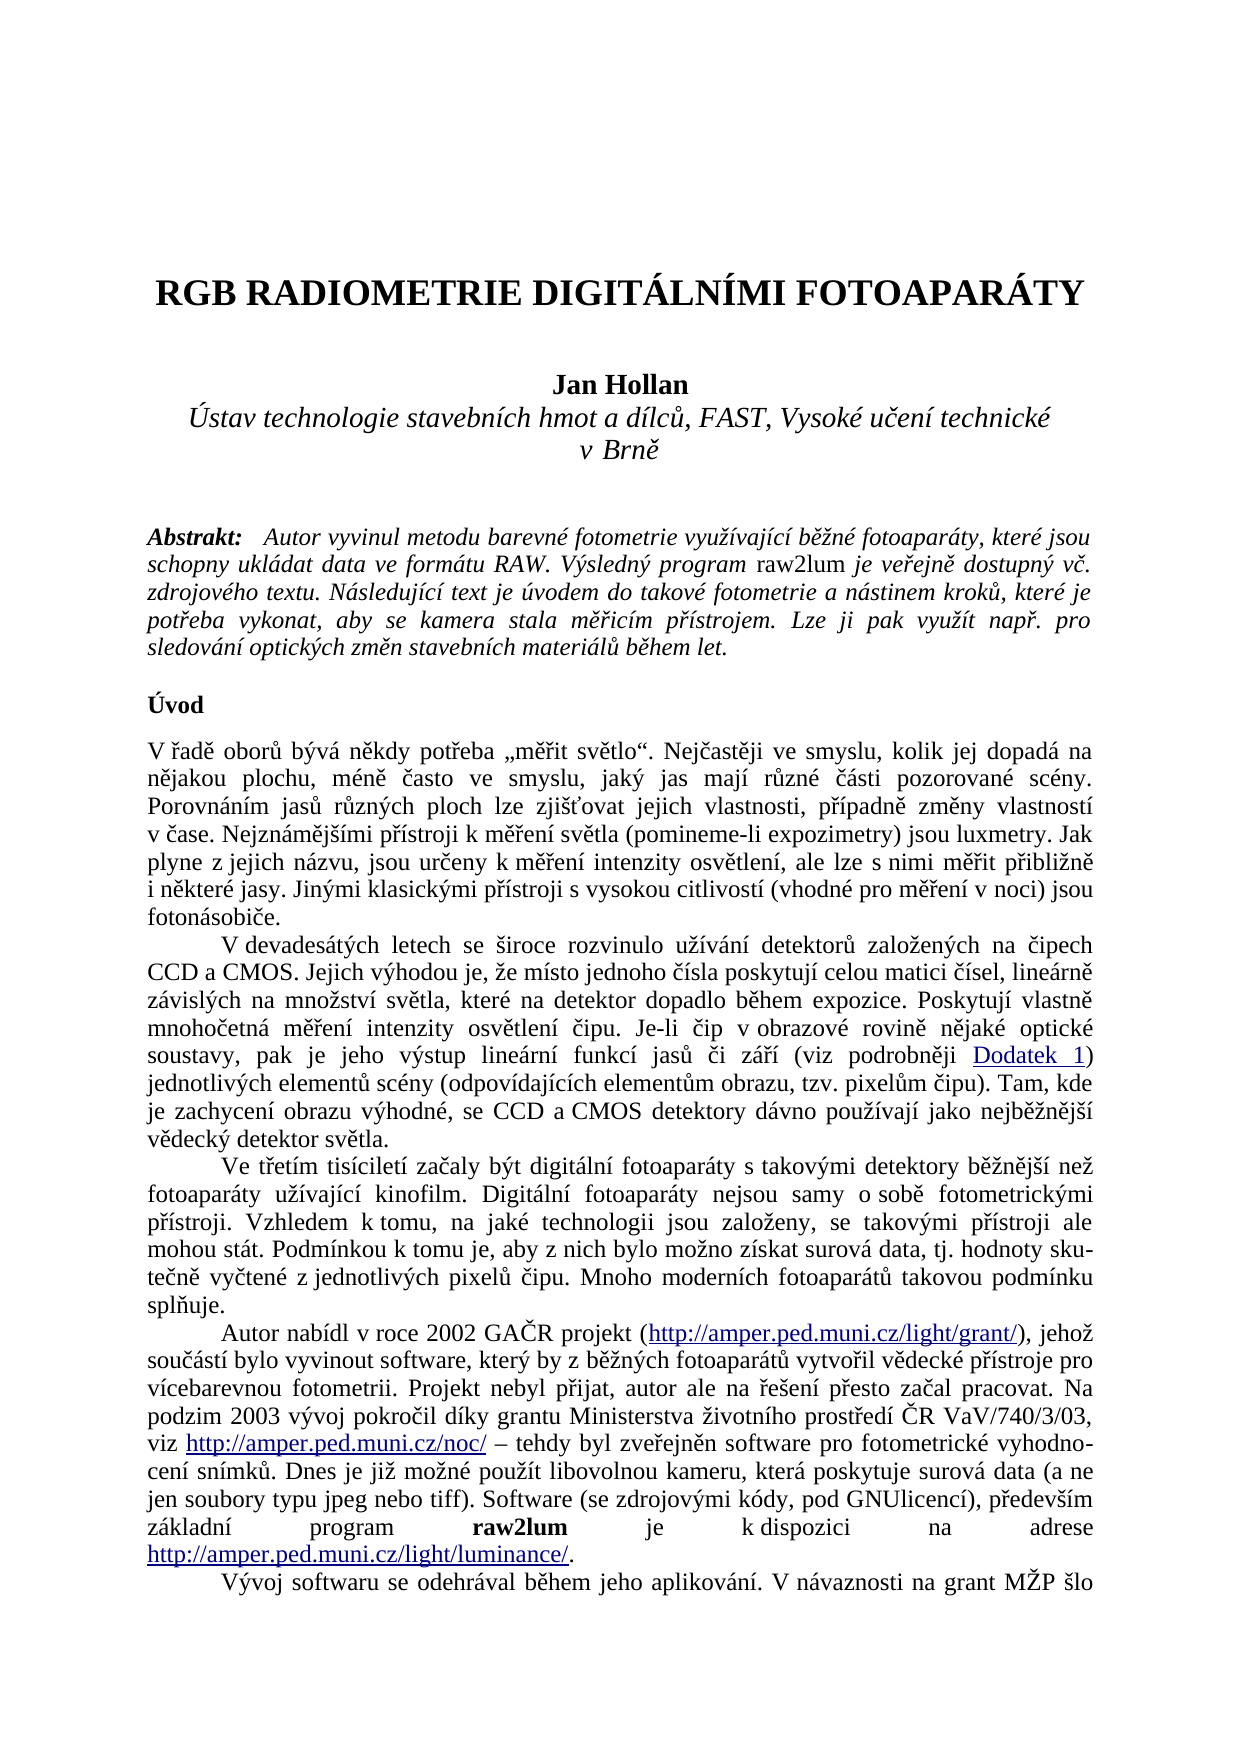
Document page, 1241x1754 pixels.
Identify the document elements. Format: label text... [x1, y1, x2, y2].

text V řadě oborů bývá někdy potřeba „měřit světlo“. Nejčastěji ve smyslu, kolik jej dopadá na něja­kou plochu, méně často ve smyslu, jaký jas mají různé části pozorované scény. Porovnáním jasů různých ploch lze zjišťovat jejich vlastnosti, případně změny vlastností v čase. Nejznámějšími přístroji k měření světla (pomineme-li expozimetry) jsou luxmetry. Jak plyne z jejich názvu, jsou určeny k měření intenzity osvětlení, ale lze s nimi měřit přibližně i některé jasy. Jinými kla­sickými pří­stroji s vysokou citlivostí (vhodné pro měření v noci) jsou fotonásobiče. [147, 737, 1093, 931]
text Abstrakt: Autor vyvinul metodu barevné fotometrie využívající běžné fotoaparáty, které jsou schopny ukládat data ve formátu RAW. Výsledný program raw2lum je veřejně dostupný vč. zdrojového textu. Následující text je úvodem do takové fotomet­rie a nástinem kroků, které je po­třeba vykonat, aby se kamera stala měřicím přístrojem.­ Lze ji pak využít např. pro sledování op­tických změn stavebních materiálů během let. [147, 523, 1093, 661]
text Vývoj softwaru se odehrával během jeho aplikování. V návaznosti na grant MŽP šlo [147, 1568, 1093, 1596]
text Jan Hollan [147, 369, 1093, 401]
subtitle Úvod [147, 691, 1093, 718]
text V devadesátých letech se široce rozvinulo užívání detektorů založených na čipech CCD a CMOS. Jejich výhodou je, že místo jednoho čísla poskytují celou matici čísel, lineárně závis­lých na množství světla, které na detektor dopadlo během expozice. Poskytují vlastně mnoho­četná měření intenzity osvětlení čipu. Je-li čip v obrazové rovině nějaké optické soustavy, pak je jeho výstup lineární funkcí jasů či září (viz podrobněji Dodatek 1) jednotlivých elementů scény (odpovídajících elementům obrazu, tzv. pixelům čipu). Tam, kde je zachycení obrazu výhodné, se CCD a CMOS detektory dávno používají jako nejběžnější vědecký detektor světla. [147, 931, 1093, 1152]
subtitle RGB RADIOMETRIE DIGITÁLNÍMI FOTOAPARÁTY [147, 272, 1093, 313]
text Ústav technologie stavebních hmot a dílců, FAST, Vysoké učení tech­nické v Brně [147, 401, 1093, 466]
text Ve třetím tisíciletí začaly být digitální fotoaparáty s takovými detektory běžnější než fo­toaparáty užívající kinofilm. Digitální fotoaparáty nejsou samy o sobě fotometrickými přístroji. Vzhledem k tomu, na jaké technologii jsou založeny, se takovými přístroji ale mohou stát. Pod­mínkou k tomu je, aby z nich bylo možno získat surová data, tj. hodnoty sku­tečně vyčtené z jednotlivých pixelů čipu. Mnoho moderních fotoaparátů takovou podmínku splňuje. [147, 1152, 1093, 1319]
text Autor nabídl v roce 2002 GAČR projekt (http://amper.ped.muni.cz/light/grant/), jehož součástí bylo vyvinout software, který by z běžných fotoaparátů vytvořil vědecké přístroje pro vícebarevnou fotometrii. Projekt nebyl při­jat, autor ale na řešení přesto začal pracovat. Na podzim 2003 vývoj pokročil díky grantu Ministerstva životního prostředí ČR VaV/740/3/03, viz http://amper.ped.­muni.cz/noc/ – tehdy byl zveřejněn software pro fotometrické vyhodno­cení snímků. Dnes je již možné použít libovolnou kameru, která poskytuje surová data (a ne jen sou­bory typu jpeg nebo tiff). Software (se zdrojovými kódy, pod GNUlicencí), především základní program raw2lum je k dispozi­ci na adrese http://amper.ped.muni.cz/light/luminance/. [147, 1319, 1093, 1568]
